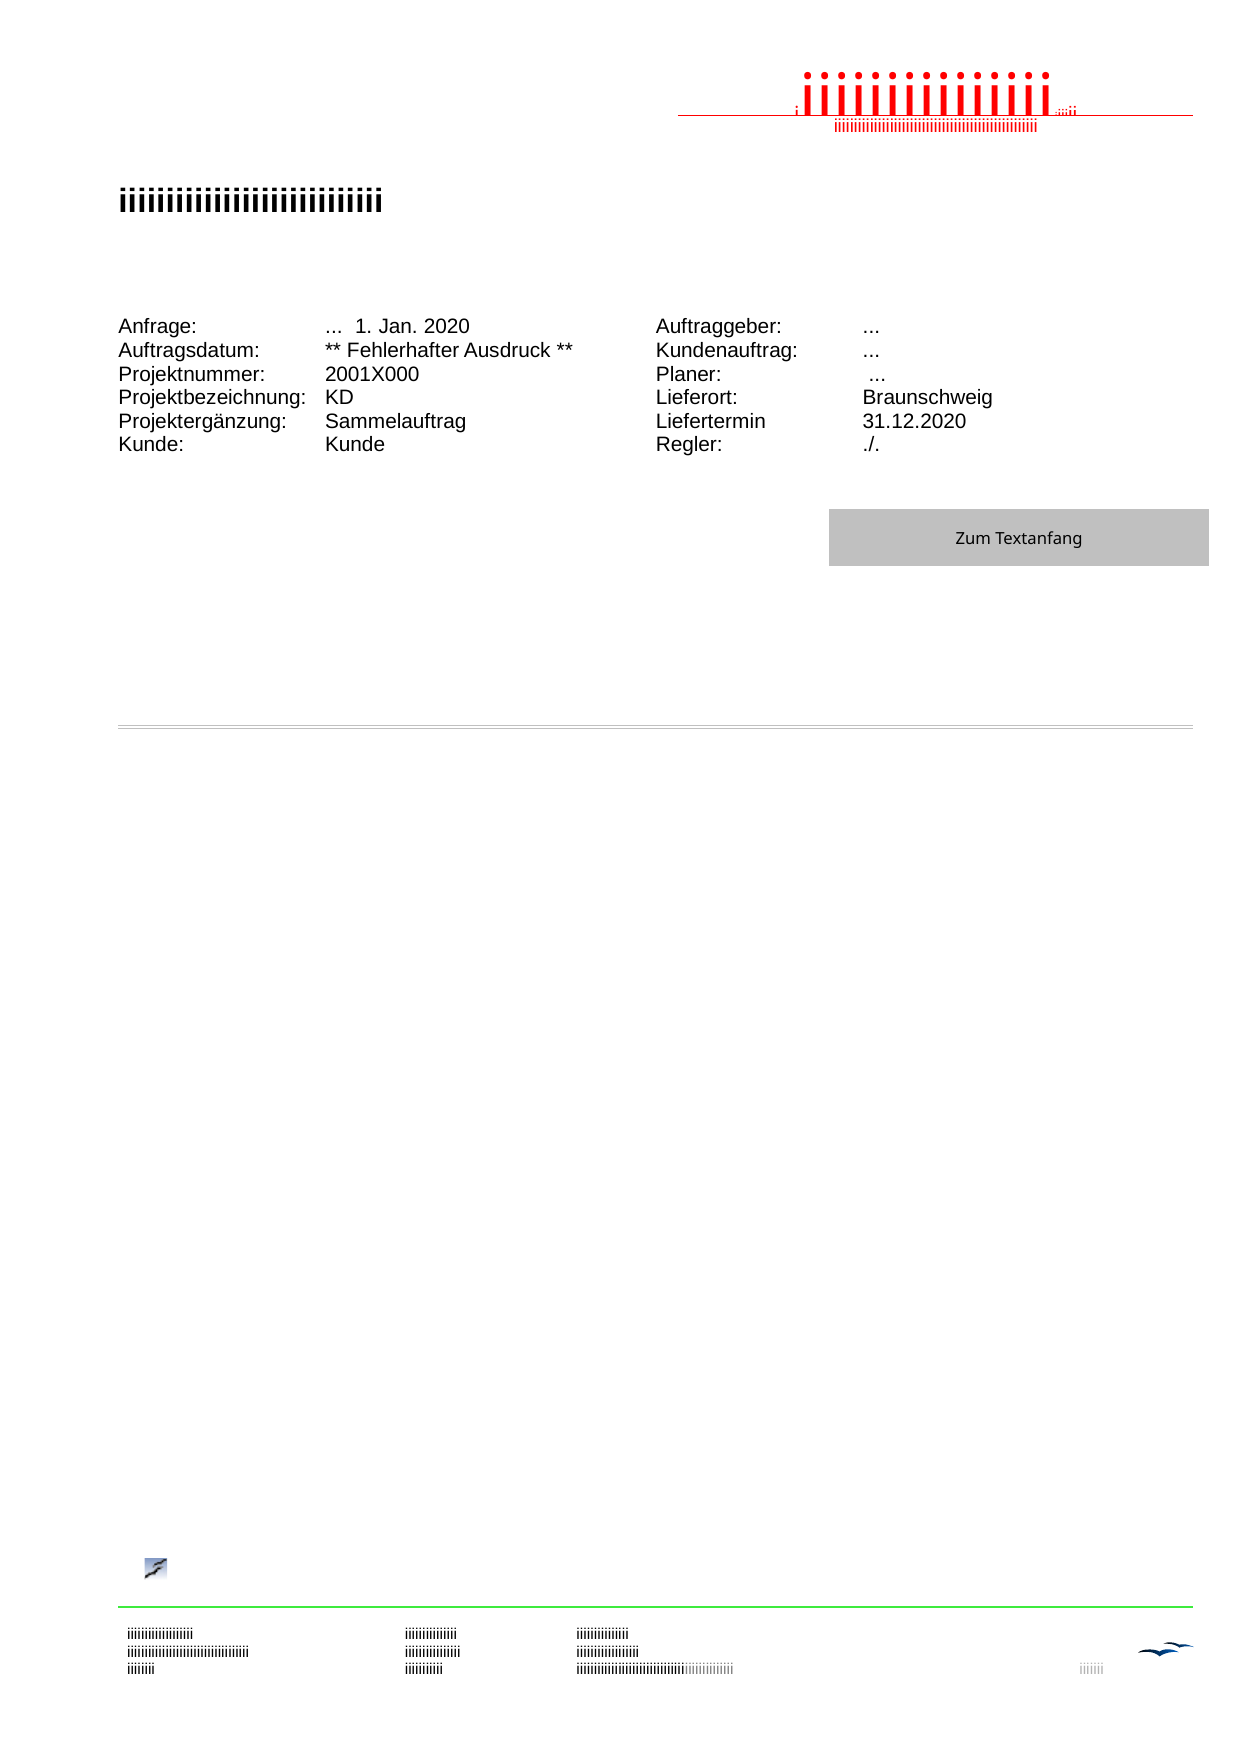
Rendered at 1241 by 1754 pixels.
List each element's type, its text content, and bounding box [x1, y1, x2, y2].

text Liefertermin 31.12.2020 [656, 409, 1193, 433]
text Projektbezeichnung: KD [118, 386, 656, 409]
text Kundenauftrag: ... [656, 338, 1193, 362]
picture [144, 1558, 168, 1581]
text Regler: ./. [656, 433, 1193, 456]
text Planer: ... [656, 362, 1193, 386]
text Projektnummer: 2001X000 [118, 362, 656, 386]
text Auftragsdatum: ** Fehlerhafter Ausdruck ** [118, 338, 656, 362]
text Lieferort: Braunschweig [656, 386, 1193, 409]
text Anfrage: ... 1. Jan. 2020 [118, 315, 656, 338]
subtitle iiiiiiiiiiiiiiiiiiiiiiiiiiii [118, 182, 1193, 219]
text Kunde: Kunde [118, 433, 656, 456]
text Projektergänzung: Sammelauftrag [118, 409, 656, 433]
text Auftraggeber: ... [656, 315, 1193, 338]
